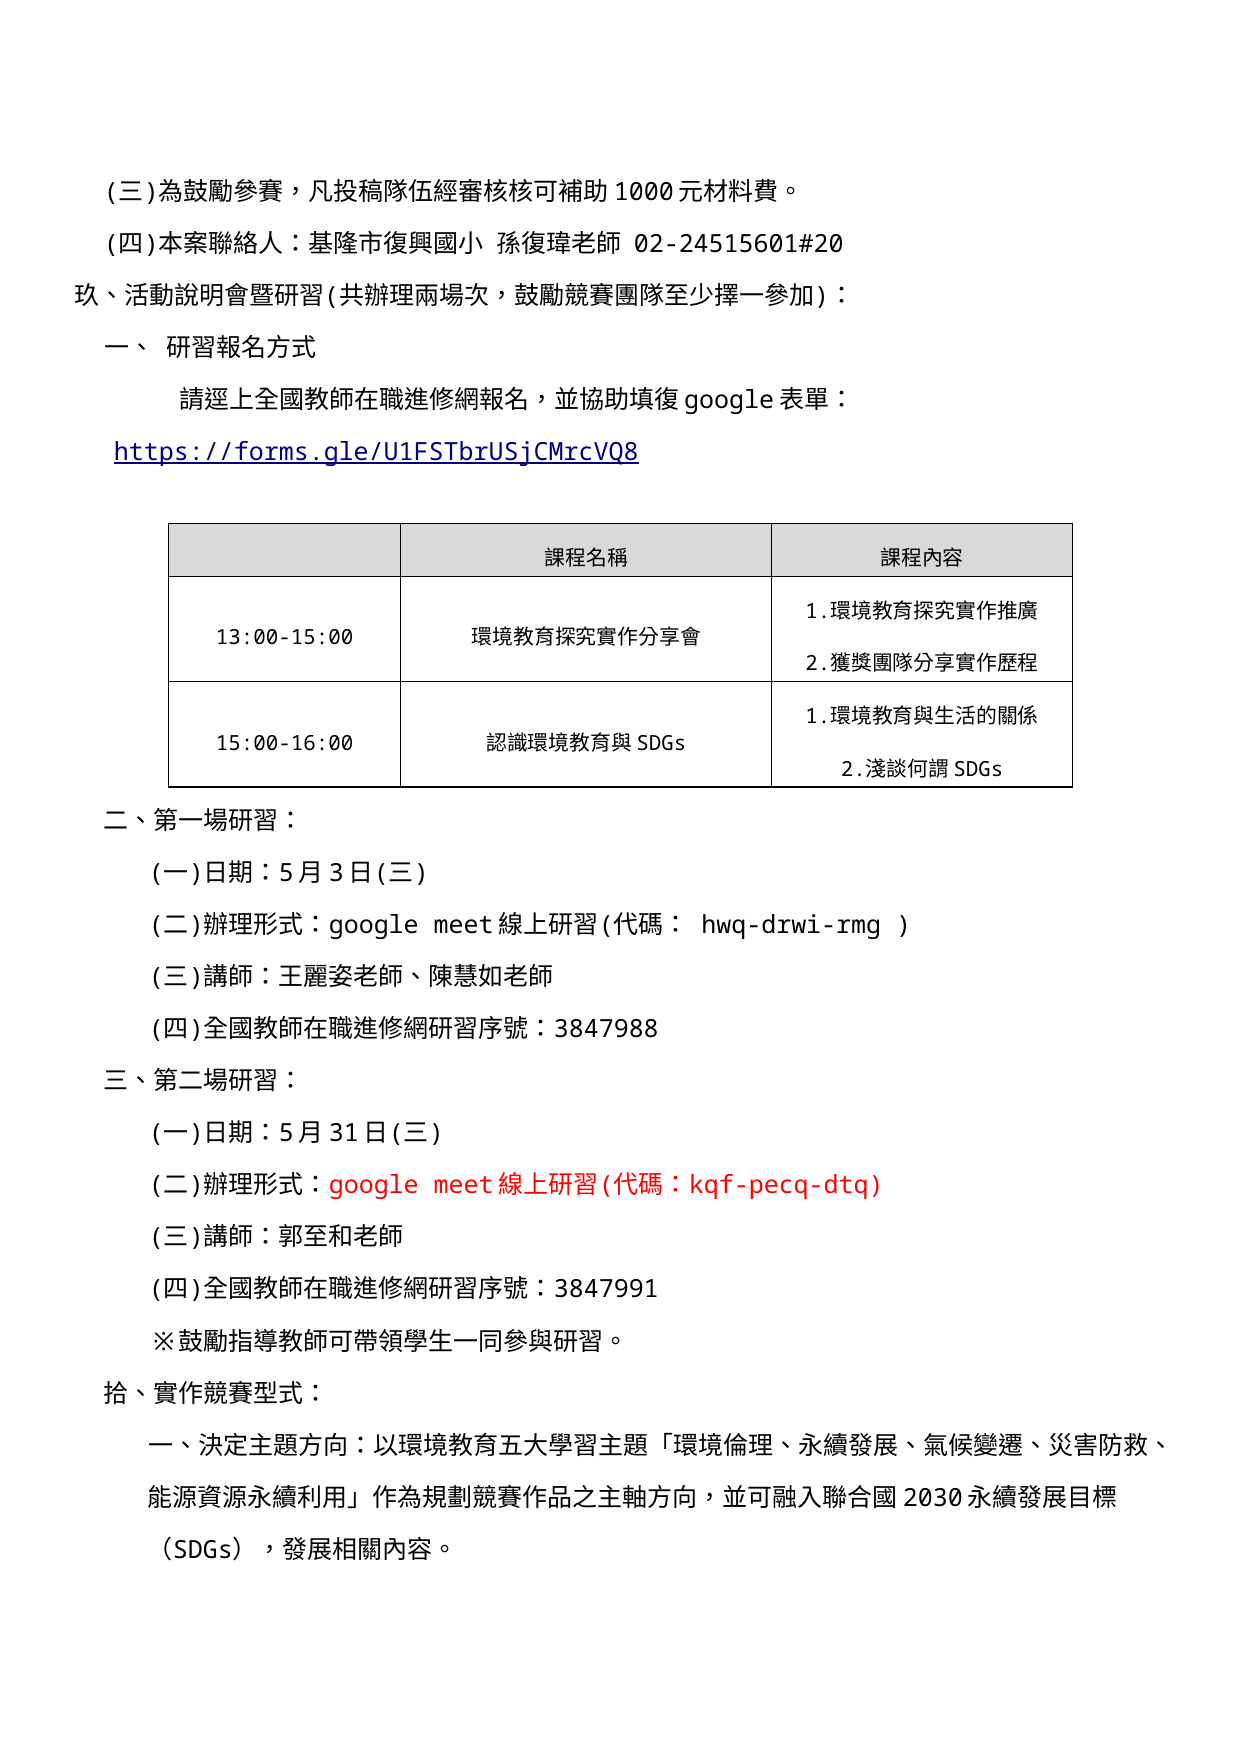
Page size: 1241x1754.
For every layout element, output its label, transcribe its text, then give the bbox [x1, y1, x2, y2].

table_header 課程名稱 [401, 524, 771, 576]
text 三、第二場研習： [89, 1048, 1181, 1100]
text 拾、實作競賽型式： [89, 1360, 1181, 1412]
table_cell 13:00-15:00 [169, 577, 400, 681]
text 一、 研習報名方式 [74, 314, 1181, 367]
text (三)講師：王麗姿老師、陳慧如老師 [89, 944, 1181, 996]
text ※鼓勵指導教師可帶領學生一同參與研習。 [89, 1308, 1181, 1360]
text https://forms.gle/U1FSTbrUSjCMrcVQ8 [74, 419, 1181, 471]
table_header [169, 524, 400, 576]
text (四)本案聯絡人：基隆市復興國小 孫復瑋老師 02-24515601#20 [89, 210, 1181, 262]
table_cell 認識環境教育與SDGs [401, 682, 771, 786]
text 一、決定主題方向：以環境教育五大學習主題「環境倫理、永續發展、氣候變遷、災害防救、 能源資源永續利用」作為規劃競賽作品之主軸方向，並可融入聯合國2030永續發展目標（SDGs），發展相關內容。 [103, 1412, 1181, 1569]
text (三)講師：郭至和老師 [89, 1204, 1181, 1256]
table_cell 1.環境教育與生活的關係 2.淺談何謂SDGs [772, 682, 1072, 786]
text 二、第一場研習： [89, 787, 1181, 839]
text 請逕上全國教師在職進修網報名，並協助填復google表單： [74, 367, 1181, 419]
table_cell 1.環境教育探究實作推廣 2.獲獎團隊分享實作歷程 [772, 577, 1072, 681]
table_cell 15:00-16:00 [169, 682, 400, 786]
text (二)辦理形式：google meet線上研習(代碼： hwq-drwi-rmg ) [89, 892, 1181, 944]
text 玖、活動說明會暨研習(共辦理兩場次，鼓勵競賽團隊至少擇一參加)： [74, 262, 1181, 314]
table_header 課程內容 [772, 524, 1072, 576]
text (一)日期：5月3日(三) [89, 839, 1181, 892]
text (四)全國教師在職進修網研習序號：3847988 [89, 996, 1181, 1048]
text (四)全國教師在職進修網研習序號：3847991 [89, 1256, 1181, 1308]
table_cell 環境教育探究實作分享會 [401, 577, 771, 681]
text (二)辦理形式：google meet線上研習(代碼：kqf-pecq-dtq) [89, 1152, 1181, 1204]
text (三)為鼓勵參賽，凡投稿隊伍經審核核可補助1000元材料費。 [89, 158, 1181, 210]
text (一)日期：5月31日(三) [89, 1100, 1181, 1152]
